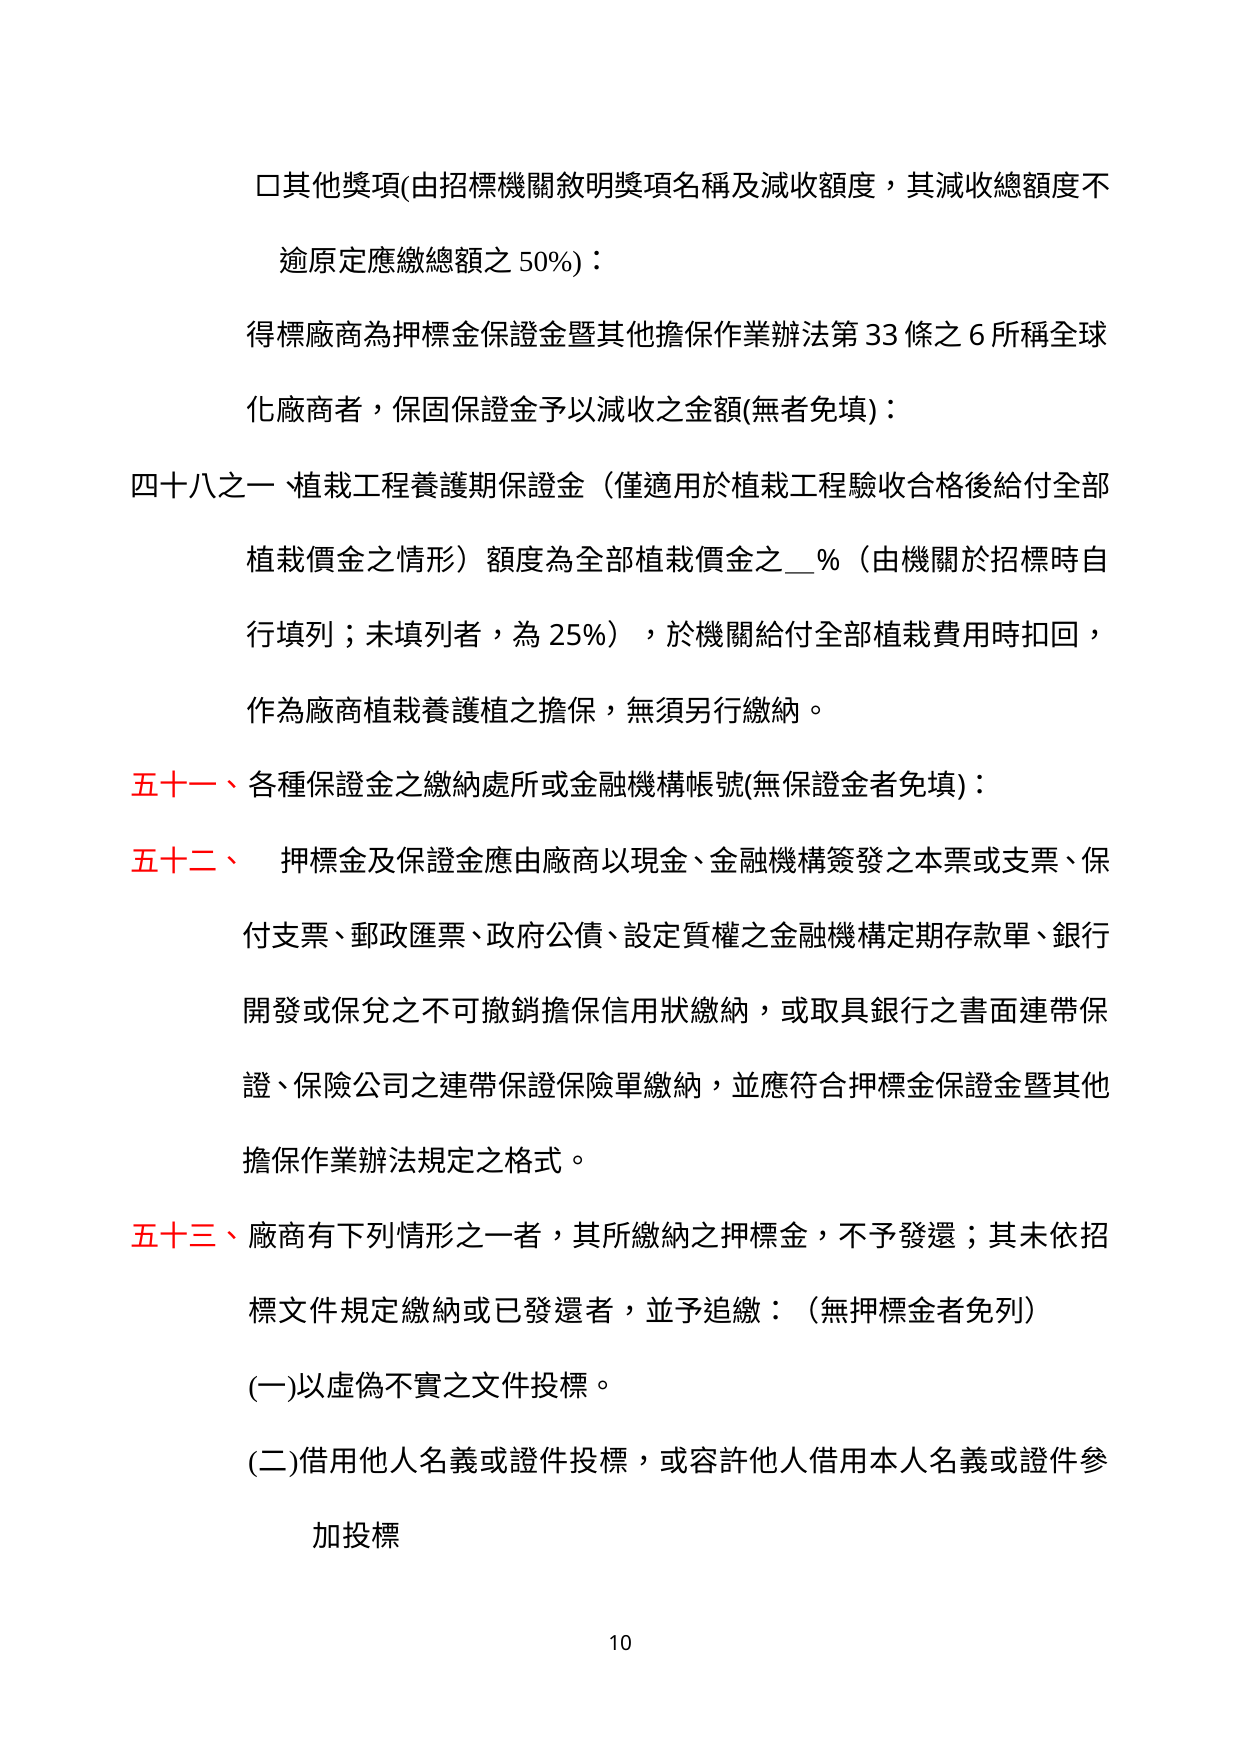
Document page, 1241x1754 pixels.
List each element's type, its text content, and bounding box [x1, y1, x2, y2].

text 化廠商者，保固保證金予以減收之金額(無者免填)： [130, 371, 1110, 446]
list 各種保證金之繳納處所或金融機構帳號(無保證金者免填)： [130, 746, 1110, 821]
text 四十八之一、植栽工程養護期保證金（僅適用於植栽工程驗收合格後給付全部植栽價金之情形）額度為全部植栽價金之＿%（由機關於招標時自行填列；未填列者，為25%），於機關給付全部植栽費用時扣回，作為廠商植栽養護植之擔保，無須另行繳納。 [130, 446, 1110, 746]
text 得標廠商為押標金保證金暨其他擔保作業辦法第33條之6所稱全球 [130, 296, 1110, 371]
text (一)以虛偽不實之文件投標。 [248, 1346, 1110, 1421]
list 押標金及保證金應由廠商以現金、金融機構簽發之本票或支票、保付支票、郵政匯票、政府公債、設定質權之金融機構定期存款單、銀行開發或保兌之不可撤銷擔保信用狀繳納，或取具銀行之書面連帶保證、保險公司之連帶保證保險單繳納，並應符合押標金保證金暨其他擔保作業辦法規定之格式。 [130, 821, 1110, 1196]
text (二)借用他人名義或證件投標，或容許他人借用本人名義或證件參加投標 [248, 1421, 1110, 1571]
text 其他獎項(由招標機關敘明獎項名稱及減收額度，其減收總額度不逾原定應繳總額之50%)： [255, 146, 1110, 296]
list 廠商有下列情形之一者，其所繳納之押標金，不予發還；其未依招標文件規定繳納或已發還者，並予追繳：（無押標金者免列） [130, 1196, 1110, 1346]
